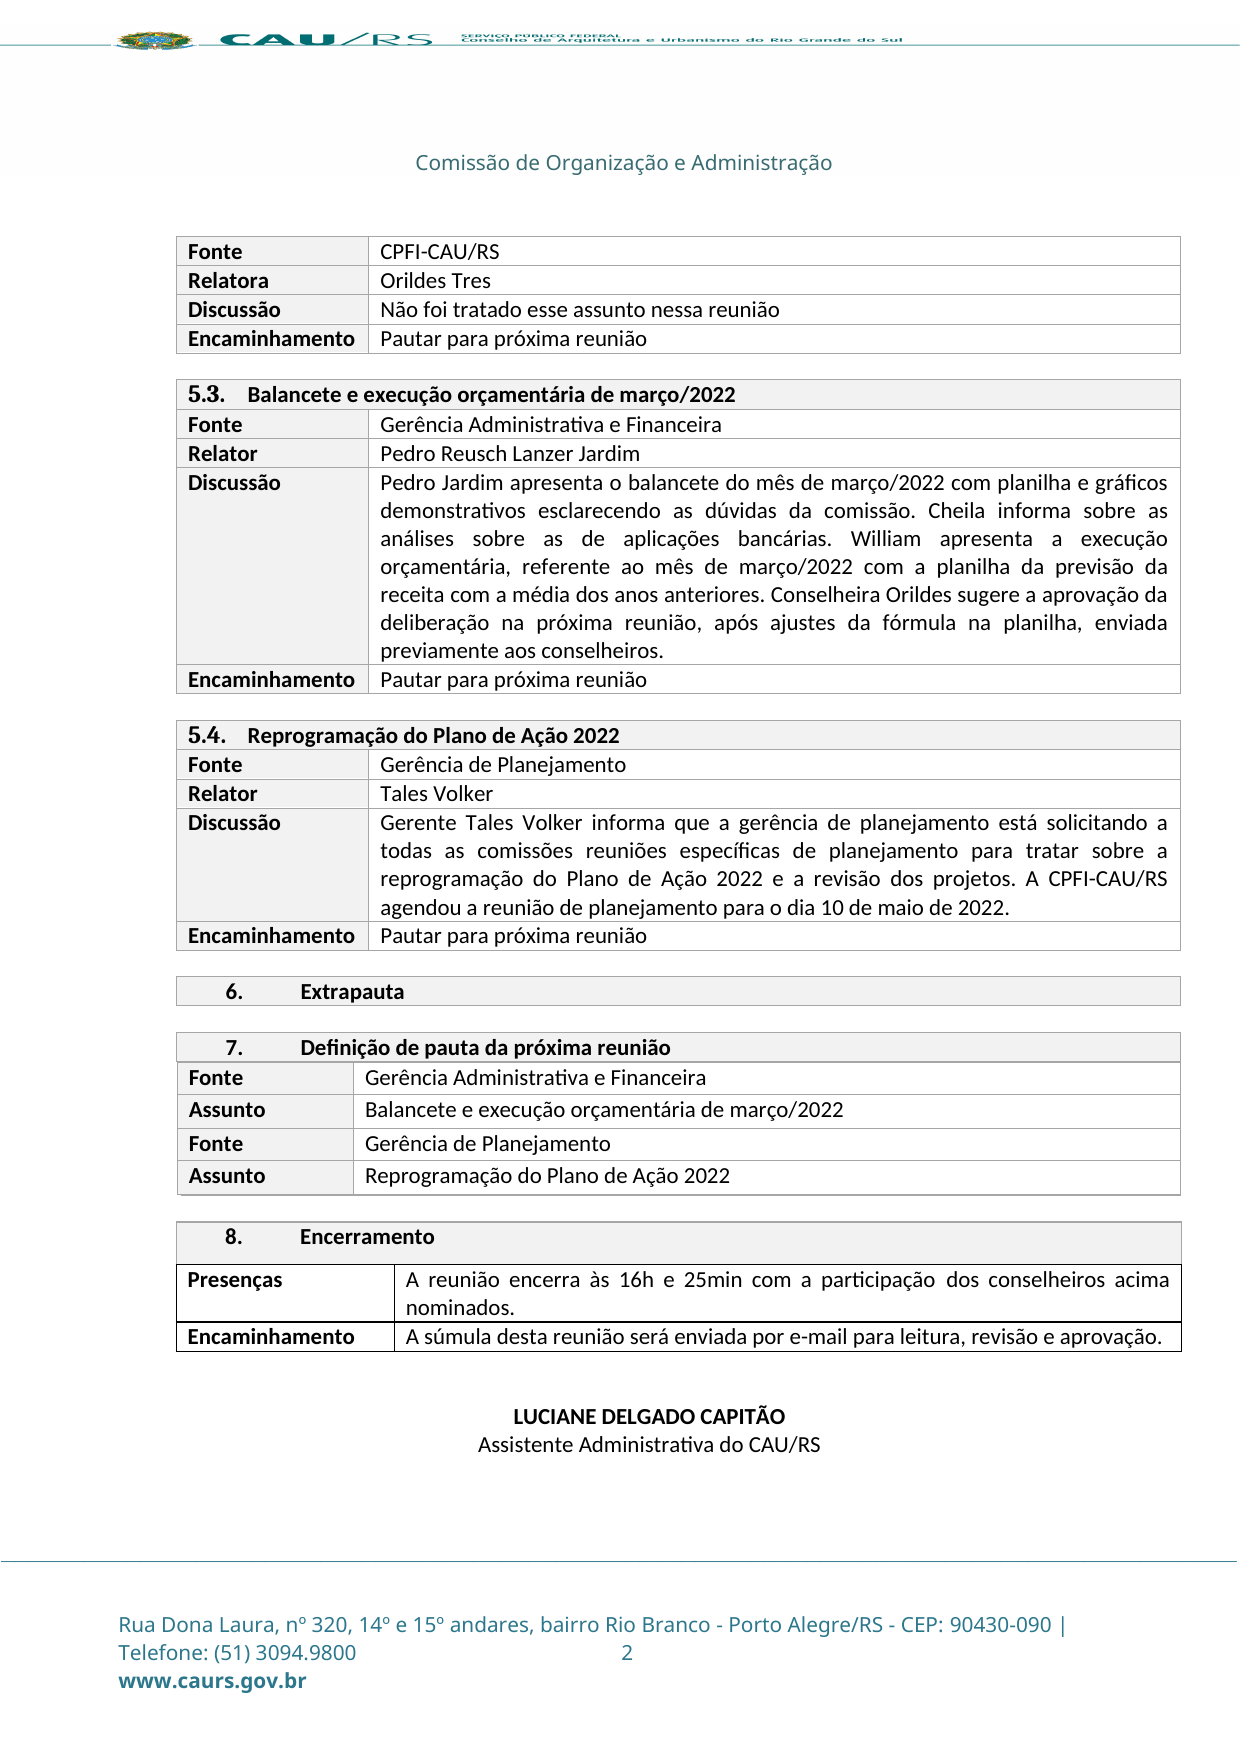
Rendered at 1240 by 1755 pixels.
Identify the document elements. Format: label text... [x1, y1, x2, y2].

table_cell Não foi tratado esse assunto nessa reunião [369, 295, 1180, 323]
table_cell Relator [177, 780, 368, 807]
table_cell Orildes Tres [369, 266, 1180, 294]
table_cell [177, 1006, 1181, 1032]
table_cell Pautar para próxima reunião [369, 665, 1180, 693]
text LUCIANE DELGADO CAPITÃO [177, 1402, 1121, 1430]
table_cell Presenças [177, 1265, 394, 1321]
table_cell Balancete e execução orçamentária de março/2022 [177, 380, 1180, 409]
table_header [181, 1196, 1181, 1221]
table_cell CPFI-CAU/RS [369, 237, 1180, 265]
table_cell Gerente Tales Volker informa que a gerência de planejamento está solicitando a todas as comissões reuniões específicas de planejamento para tratar sobre a reprogramação do Plano de Ação 2022 e a revisão dos projetos. A CPFI-CAU/RS agendou a reunião de planejamento para o dia 10 de maio de 2022. [369, 809, 1180, 921]
table_cell Encaminhamento [177, 922, 368, 950]
table_cell Relator [177, 439, 368, 467]
text Assistente Administrativa do CAU/RS [177, 1430, 1121, 1458]
table_cell Tales Volker [369, 780, 1180, 807]
table_cell Fonte [177, 237, 368, 265]
table_cell Pedro Jardim apresenta o balancete do mês de março/2022 com planilha e gráficos demonstrativos esclarecendo as dúvidas da comissão. Cheila informa sobre as análises sobre as de aplicações bancárias. William apresenta a execução orçamentária, referente ao mês de março/2022 com a planilha da previsão da receita com a média dos anos anteriores. Conselheira Orildes sugere a aprovação da deliberação na próxima reunião, após ajustes da fórmula na planilha, enviada previamente aos conselheiros. [369, 468, 1180, 664]
table_cell Fonte [177, 750, 368, 778]
table_cell Pautar para próxima reunião [369, 922, 1180, 950]
table_cell Fonte [178, 1129, 353, 1160]
table_cell Assunto [178, 1095, 353, 1128]
table_cell Pautar para próxima reunião [369, 325, 1180, 352]
table_cell Pedro Reusch Lanzer Jardim [369, 439, 1180, 467]
table_cell Assunto [178, 1161, 353, 1194]
table_cell Encaminhamento [177, 1323, 394, 1351]
table_cell Relatora [177, 266, 368, 294]
table_header Gerência Administrativa e Financeira [354, 1063, 1180, 1094]
table_cell Gerência de Planejamento [354, 1129, 1180, 1160]
table_cell Encerramento [177, 1223, 1181, 1264]
table_cell Discussão [177, 468, 368, 664]
table_cell A súmula desta reunião será enviada por e-mail para leitura, revisão e aprovação. [395, 1323, 1181, 1351]
table_cell Reprogramação do Plano de Ação 2022 [354, 1161, 1180, 1194]
table_cell Reprogramação do Plano de Ação 2022 [177, 721, 1180, 749]
table_cell [177, 951, 1181, 976]
table_cell Discussão [177, 809, 368, 921]
table_cell Discussão [177, 295, 368, 323]
table_cell Encaminhamento [177, 325, 368, 352]
table_cell Balancete e execução orçamentária de março/2022 [354, 1095, 1180, 1128]
table_cell A reunião encerra às 16h e 25min com a participação dos conselheiros acima nominados. [395, 1265, 1181, 1321]
table_header [176, 1195, 181, 1221]
table_cell [177, 694, 1181, 719]
table_cell [177, 354, 1181, 379]
table_cell Extrapauta [177, 977, 1180, 1005]
table_cell Encaminhamento [177, 665, 368, 693]
table_cell Gerência de Planejamento [369, 750, 1180, 778]
table_cell Gerência Administrativa e Financeira [369, 410, 1180, 438]
table_cell Fonte [177, 410, 368, 438]
table_header Fonte [178, 1063, 353, 1094]
table_cell Definição de pauta da próxima reunião [177, 1033, 1180, 1061]
